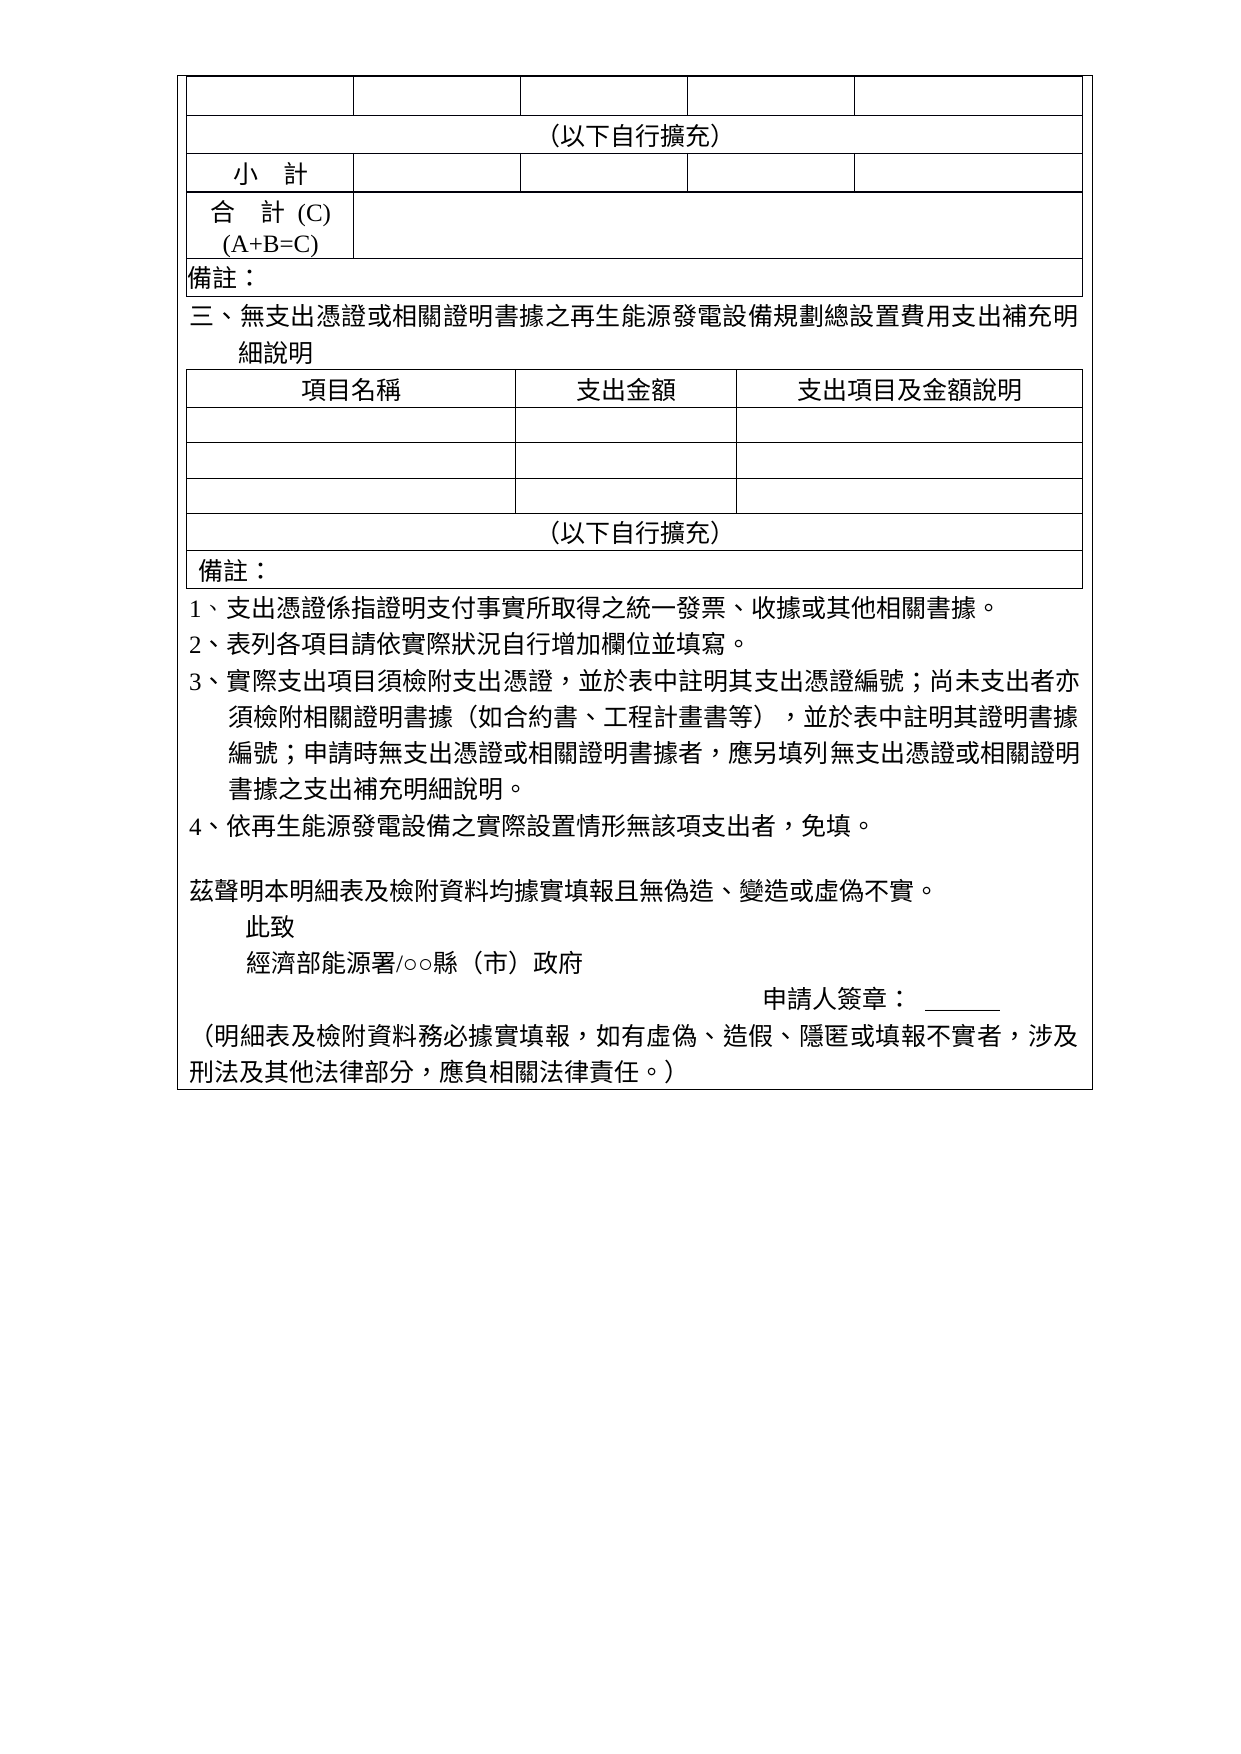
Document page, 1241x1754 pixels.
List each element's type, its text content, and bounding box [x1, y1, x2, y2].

table_cell [688, 154, 854, 191]
table_cell [737, 479, 1082, 513]
table_header 三、無支出憑證或相關證明書據之再生能源發電設備規劃總設置費用支出補充明細說明 1、支出憑證係指證明支付事實所取得之統一發票、收據或其他相關書據。 2、表列各項目請依實際狀況自行增加欄位並填寫。 3、實際支出項目須檢附支出憑證，並於表中註明其支出憑證編號；尚未支出者亦須檢附相關證明書據（如合約書、工程計畫書等），並於表中註明其證明書據編號；申請時無支出憑證或相關證明書據者，應另填列無支出憑證或相關證明書據之支出補充明細說明。 4、依再生能源發電設備之實際設置情形無該項支出者，免填。 茲聲明本明細表及檢附資料均據實填報且無偽造、變造或虛偽不實。 此致 經濟部能源署/○○縣（市）政府 申請人簽章： ＿＿＿ （明細表及檢附資料務必據實填報，如有虛偽、造假、隱匿或填報不實者，涉及刑法及其他法律部分，應負相關法律責任。） [178, 76, 1092, 1088]
table_header 支出金額 [516, 370, 736, 407]
table_cell [516, 443, 736, 477]
table_cell [187, 408, 515, 442]
table_cell [187, 443, 515, 477]
table_cell [354, 193, 1082, 257]
table_cell （以下自行擴充） [187, 116, 1082, 153]
table_cell 小 計 [187, 154, 353, 191]
table_cell [737, 443, 1082, 477]
table_cell [354, 77, 520, 114]
table_cell （以下自行擴充） [187, 514, 1082, 550]
table_cell [737, 408, 1082, 442]
table_cell [855, 77, 1082, 114]
table_cell [516, 479, 736, 513]
table_cell [187, 479, 515, 513]
table_cell [521, 154, 687, 191]
table_cell 備註： [187, 551, 1082, 587]
table_cell 備註： [187, 259, 1082, 296]
table_cell [521, 77, 687, 114]
table_cell [354, 154, 520, 191]
table_cell 合 計 (C) (A+B=C) [187, 193, 353, 257]
table_cell [855, 154, 1082, 191]
table_cell [688, 77, 854, 114]
table_cell [187, 77, 353, 114]
table_header 支出項目及金額說明 [737, 370, 1082, 407]
table_header 項目名稱 [187, 370, 515, 407]
table_cell [516, 408, 736, 442]
